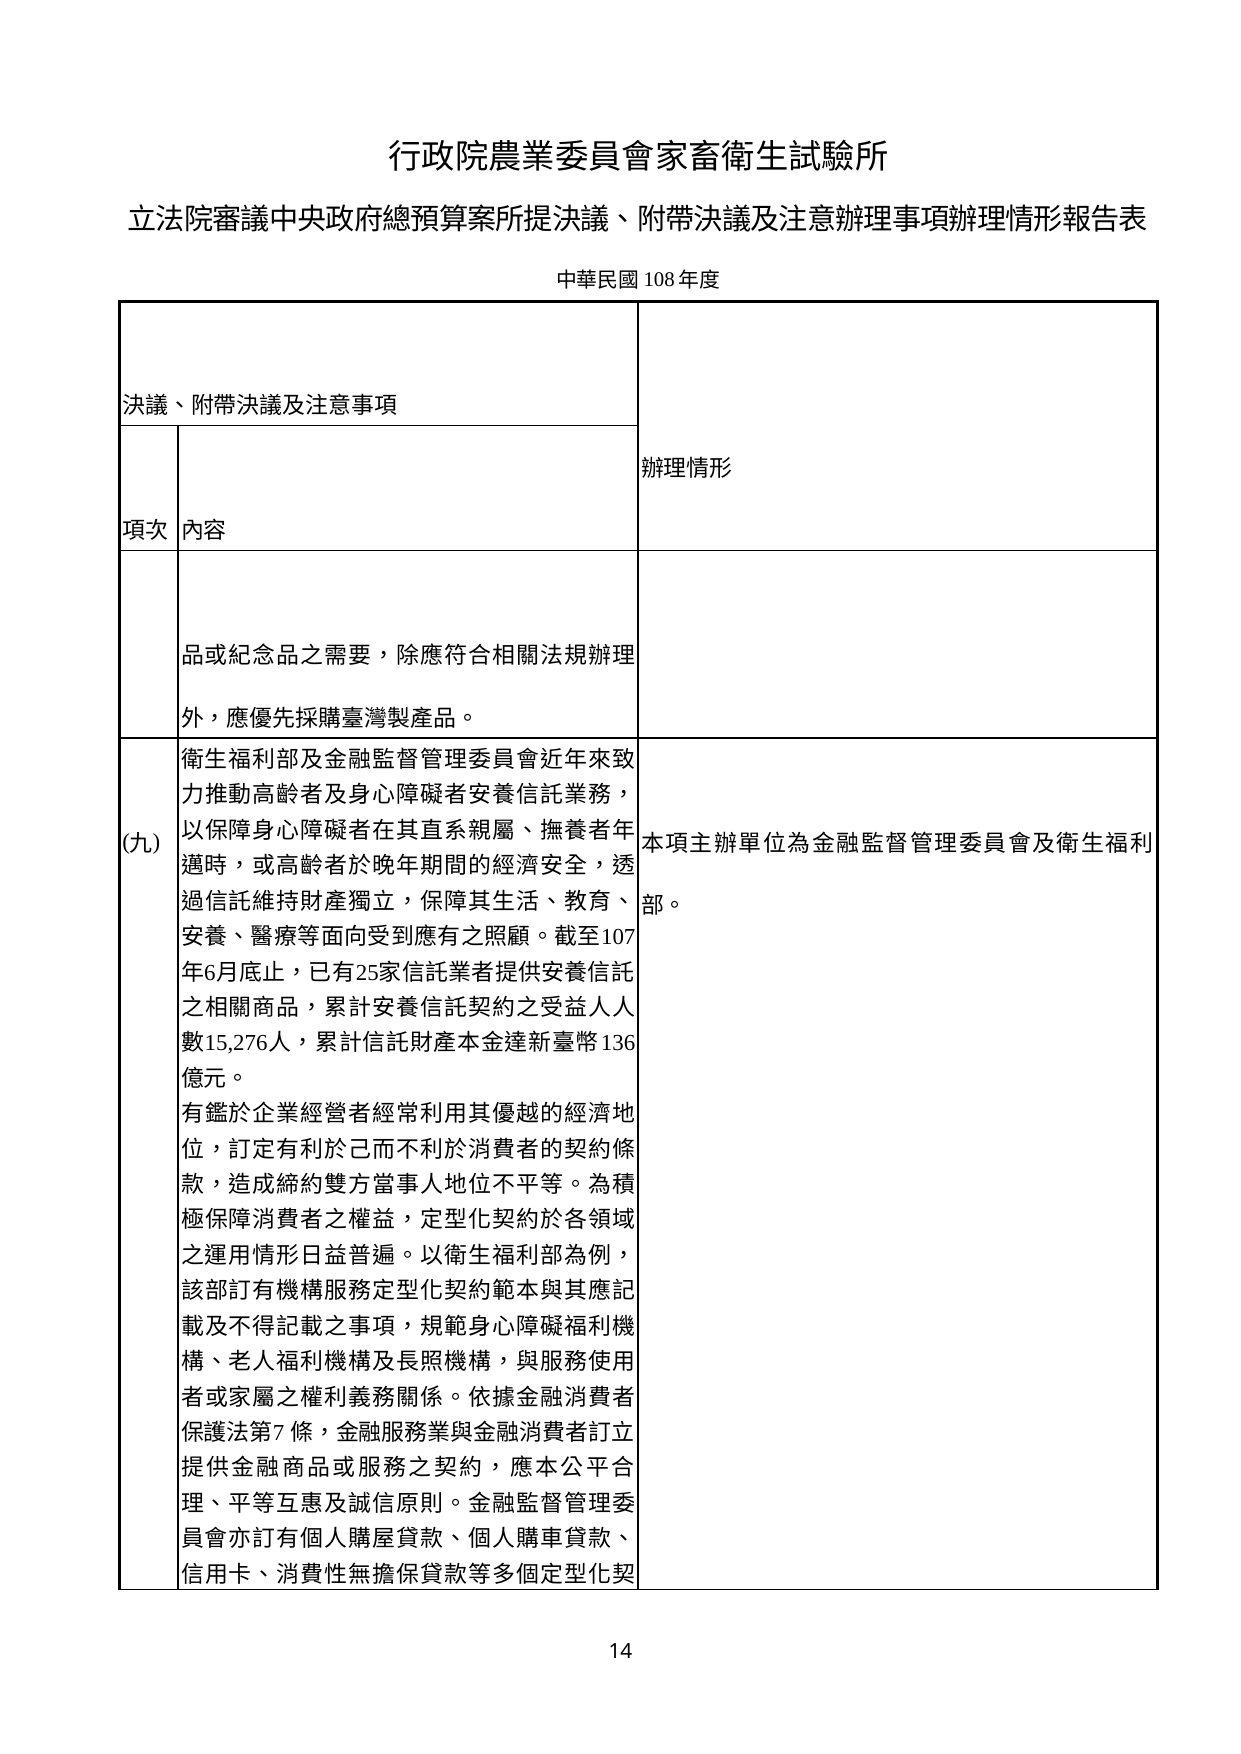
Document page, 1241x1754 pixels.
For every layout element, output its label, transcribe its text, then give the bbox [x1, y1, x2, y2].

table_cell [639, 551, 1156, 737]
table_cell 衛生福利部及金融監督管理委員會近年來致力推動高齡者及身心障礙者安養信託業務，以保障身心障礙者在其直系親屬、撫養者年邁時，或高齡者於晚年期間的經濟安全，透過信託維持財產獨立，保障其生活、教育、安養、醫療等面向受到應有之照顧。截至107年6月底止，已有25家信託業者提供安養信託之相關商品，累計安養信託契約之受益人人數15,276人，累計信託財產本金達新臺幣136億元。 有鑑於企業經營者經常利用其優越的經濟地位，訂定有利於己而不利於消費者的契約條款，造成締約雙方當事人地位不平等。為積極保障消費者之權益，定型化契約於各領域之運用情形日益普遍。以衛生福利部為例，該部訂有機構服務定型化契約範本與其應記載及不得記載之事項，規範身心障礙福利機構、老人福利機構及長照機構，與服務使用者或家屬之權利義務關係。依據金融消費者保護法第7 條，金融服務業與金融消費者訂立提供金融商品或服務之契約，應本公平合理、平等互惠及誠信原則。金融監督管理委員會亦訂有個人購屋貸款、個人購車貸款、信用卡、消費性無擔保貸款等多個定型化契 [179, 739, 637, 1589]
table_cell 立法院審議中央政府總預算案所提決議、附帶決議及注意辦理事項辦理情形報告表 [119, 175, 1157, 237]
table_header 行政院農業委員會家畜衛生試驗所 [119, 112, 1157, 175]
table_cell 中華民國108年度 [119, 237, 1157, 300]
table_cell [121, 551, 177, 737]
table_cell [623, 426, 637, 550]
table_cell 辦理情形 [639, 303, 1156, 550]
table_cell 決議、附帶決議及注意事項 [121, 303, 623, 425]
table_cell 內容 [179, 426, 623, 550]
table_cell 本項主辦單位為金融監督管理委員會及衛生福利部。 [639, 739, 1156, 1589]
table_cell (九) [121, 739, 177, 1589]
table_cell [623, 303, 637, 425]
table_cell 項次 [121, 426, 177, 550]
table_cell 品或紀念品之需要，除應符合相關法規辦理外，應優先採購臺灣製產品。 [179, 551, 637, 737]
